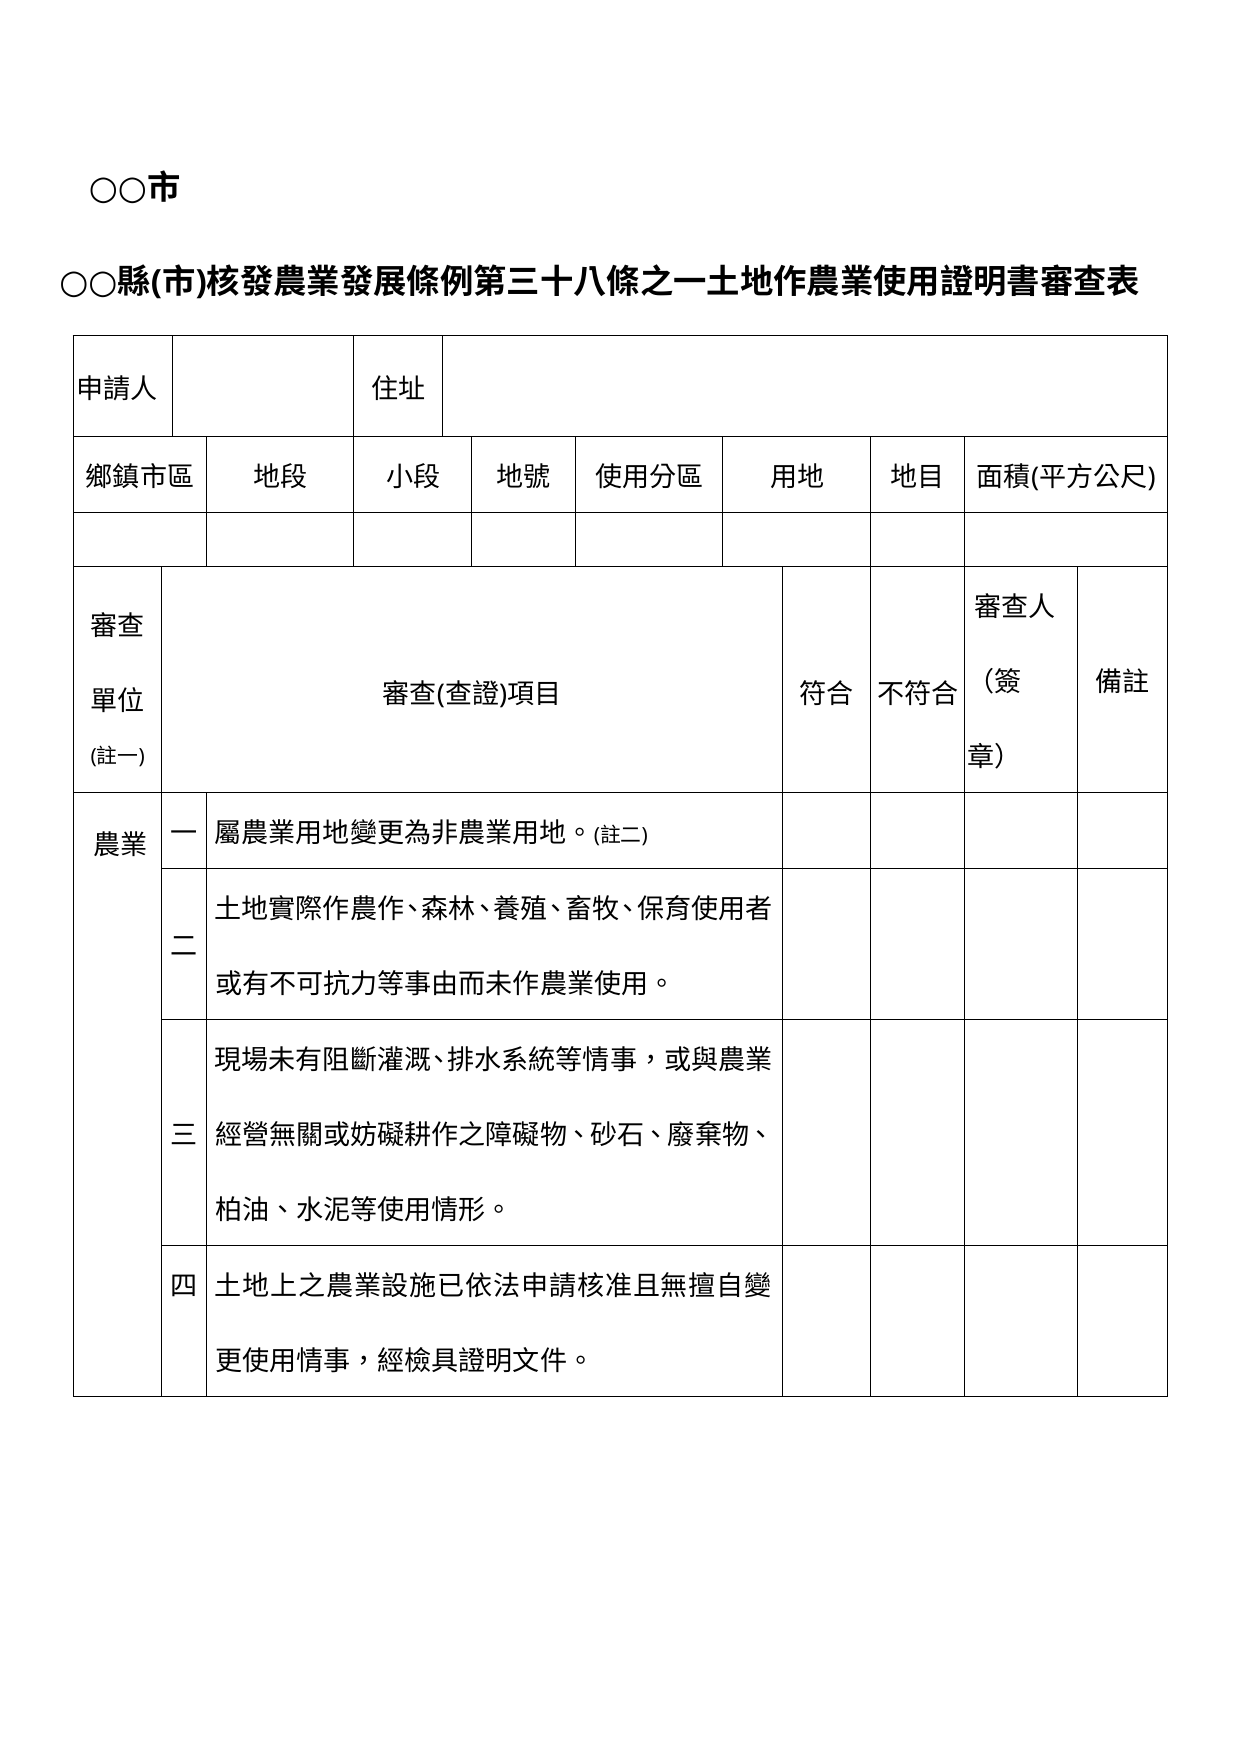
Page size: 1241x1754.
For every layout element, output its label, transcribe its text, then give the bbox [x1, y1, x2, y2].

table_cell [783, 869, 870, 1019]
table_cell [871, 1246, 964, 1396]
table_cell [965, 1246, 1077, 1396]
table_cell [1078, 1020, 1167, 1245]
text ○○市 [89, 148, 1223, 223]
table_cell 審查 單位 (註一) [74, 567, 161, 792]
table_header 住址 [354, 336, 442, 436]
text ○○縣(市)核發農業發展條例第三十八條之一土地作農業使用證明書審查表 [59, 241, 1167, 316]
table_header [443, 336, 1167, 436]
table_cell 四 [162, 1246, 206, 1396]
table_cell 地目 [871, 437, 964, 512]
table_cell [871, 513, 964, 566]
table_cell 三 [162, 1020, 206, 1245]
table_cell 農業 [74, 793, 161, 1396]
table_cell 審查人 （簽章） [965, 567, 1077, 792]
table_cell [965, 793, 1077, 868]
table_cell [472, 513, 575, 566]
table_cell [354, 513, 471, 566]
table_cell [965, 869, 1077, 1019]
table_cell [576, 513, 722, 566]
table_cell [871, 793, 964, 868]
table_cell [783, 1020, 870, 1245]
table_cell 現場未有阻斷灌溉、排水系統等情事，或與農業經營無關或妨礙耕作之障礙物、砂石、廢棄物、柏油、水泥等使用情形。 [207, 1020, 782, 1245]
table_cell 面積(平方公尺) [965, 437, 1167, 512]
table_cell [871, 869, 964, 1019]
table_cell 使用分區 [576, 437, 722, 512]
table_cell 一 [162, 793, 206, 868]
table_cell [783, 1246, 870, 1396]
table_cell [1078, 869, 1167, 1019]
table_cell [871, 1020, 964, 1245]
table_cell 備註 [1078, 567, 1167, 792]
table_cell 鄉鎮市區 [74, 437, 206, 512]
table_cell [965, 1020, 1077, 1245]
table_cell [965, 513, 1167, 566]
table_cell [1078, 793, 1167, 868]
table_cell 地號 [472, 437, 575, 512]
table_cell 審查(查證)項目 [162, 567, 782, 792]
table_header 申請人 [74, 336, 172, 436]
table_cell [783, 793, 870, 868]
table_cell 二 [162, 869, 206, 1019]
table_cell 土地實際作農作、森林、養殖、畜牧、保育使用者或有不可抗力等事由而未作農業使用。 [207, 869, 782, 1019]
table_cell [723, 513, 870, 566]
table_cell 小段 [354, 437, 471, 512]
table_cell [1078, 1246, 1167, 1396]
table_cell 符合 [783, 567, 870, 792]
table_cell 土地上之農業設施已依法申請核准且無擅自變更使用情事，經檢具證明文件。 [207, 1246, 782, 1396]
table_cell 不符合 [871, 567, 964, 792]
table_cell 屬農業用地變更為非農業用地。(註二) [207, 793, 782, 868]
table_header [173, 336, 353, 436]
table_cell [207, 513, 353, 566]
table_cell [74, 513, 206, 566]
table_cell 地段 [207, 437, 353, 512]
table_cell 用地 [723, 437, 870, 512]
